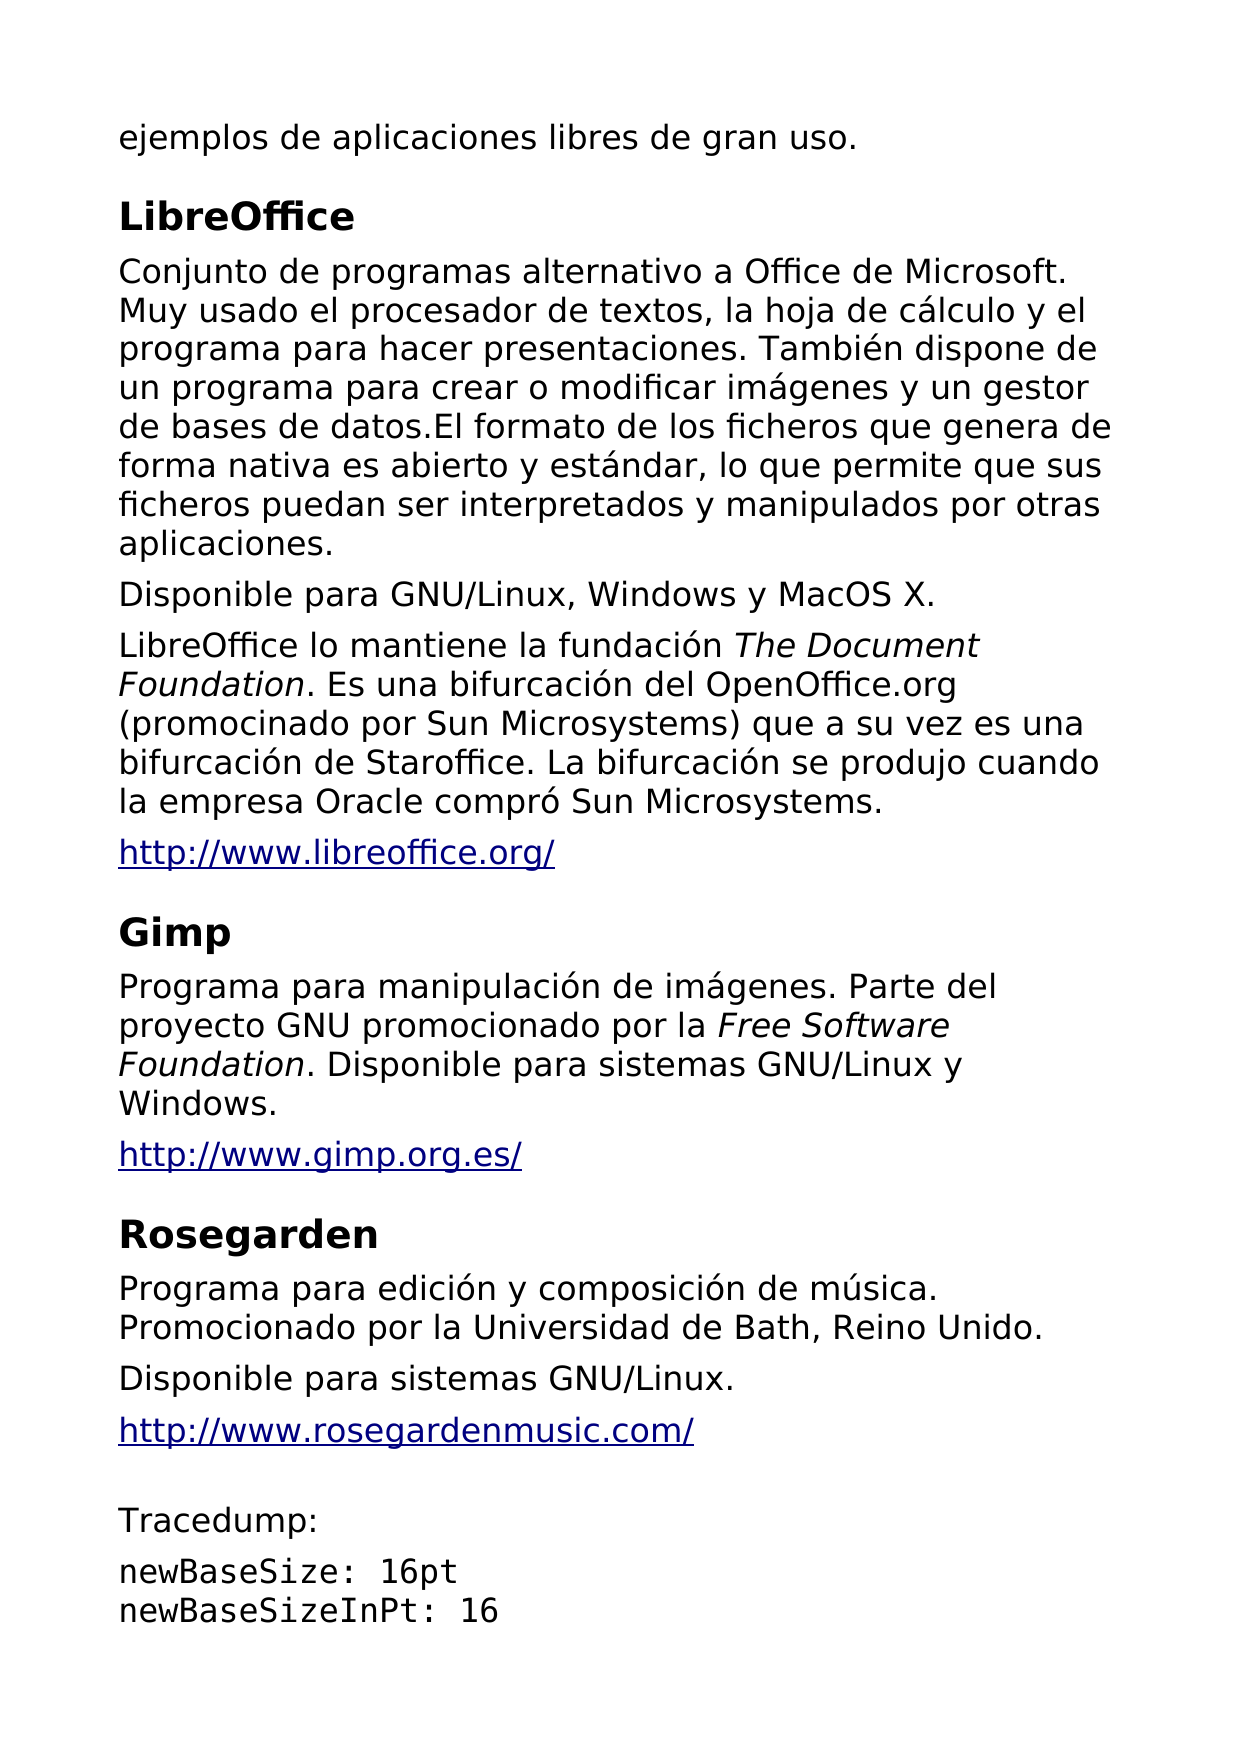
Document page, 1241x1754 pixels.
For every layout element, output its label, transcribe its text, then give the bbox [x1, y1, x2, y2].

text Tracedump: [118, 1463, 1122, 1540]
text http://www.rosegardenmusic.com/ [118, 1411, 1122, 1450]
text Disponible para sistemas GNU/Linux. [118, 1360, 1122, 1399]
text newBaseSize: 16pt newBaseSizeInPt: 16 [118, 1553, 1122, 1631]
text ejemplos de aplicaciones libres de gran uso. [118, 118, 1122, 157]
text Programa para manipulación de imágenes. Parte del proyecto GNU promocionado por la Free Software Foundation. Disponible para sistemas GNU/Linux y Windows. [118, 968, 1122, 1123]
text http://www.libreoffice.org/ [118, 834, 1122, 872]
text http://www.gimp.org.es/ [118, 1136, 1122, 1174]
text Disponible para GNU/Linux, Windows y MacOS X. [118, 576, 1122, 614]
subtitle Gimp [118, 910, 1122, 955]
text Programa para edición y composición de música. Promocionado por la Universidad de Bath, Reino Unido. [118, 1270, 1122, 1347]
subtitle Rosegarden [118, 1212, 1122, 1257]
subtitle LibreOffice [118, 194, 1122, 240]
text Conjunto de programas alternativo a Office de Microsoft. Muy usado el procesador de textos, la hoja de cálculo y el programa para hacer presentaciones. También dispone de un programa para crear o modificar imágenes y un gestor de bases de datos.El formato de los ficheros que genera de forma nativa es abierto y estándar, lo que permite que sus ficheros puedan ser interpretados y manipulados por otras aplicaciones. [118, 252, 1122, 563]
text LibreOffice lo mantiene la fundación The Document Foundation. Es una bifurcación del OpenOffice.org (promocinado por Sun Microsystems) que a su vez es una bifurcación de Staroffice. La bifurcación se produjo cuando la empresa Oracle compró Sun Microsystems. [118, 627, 1122, 821]
